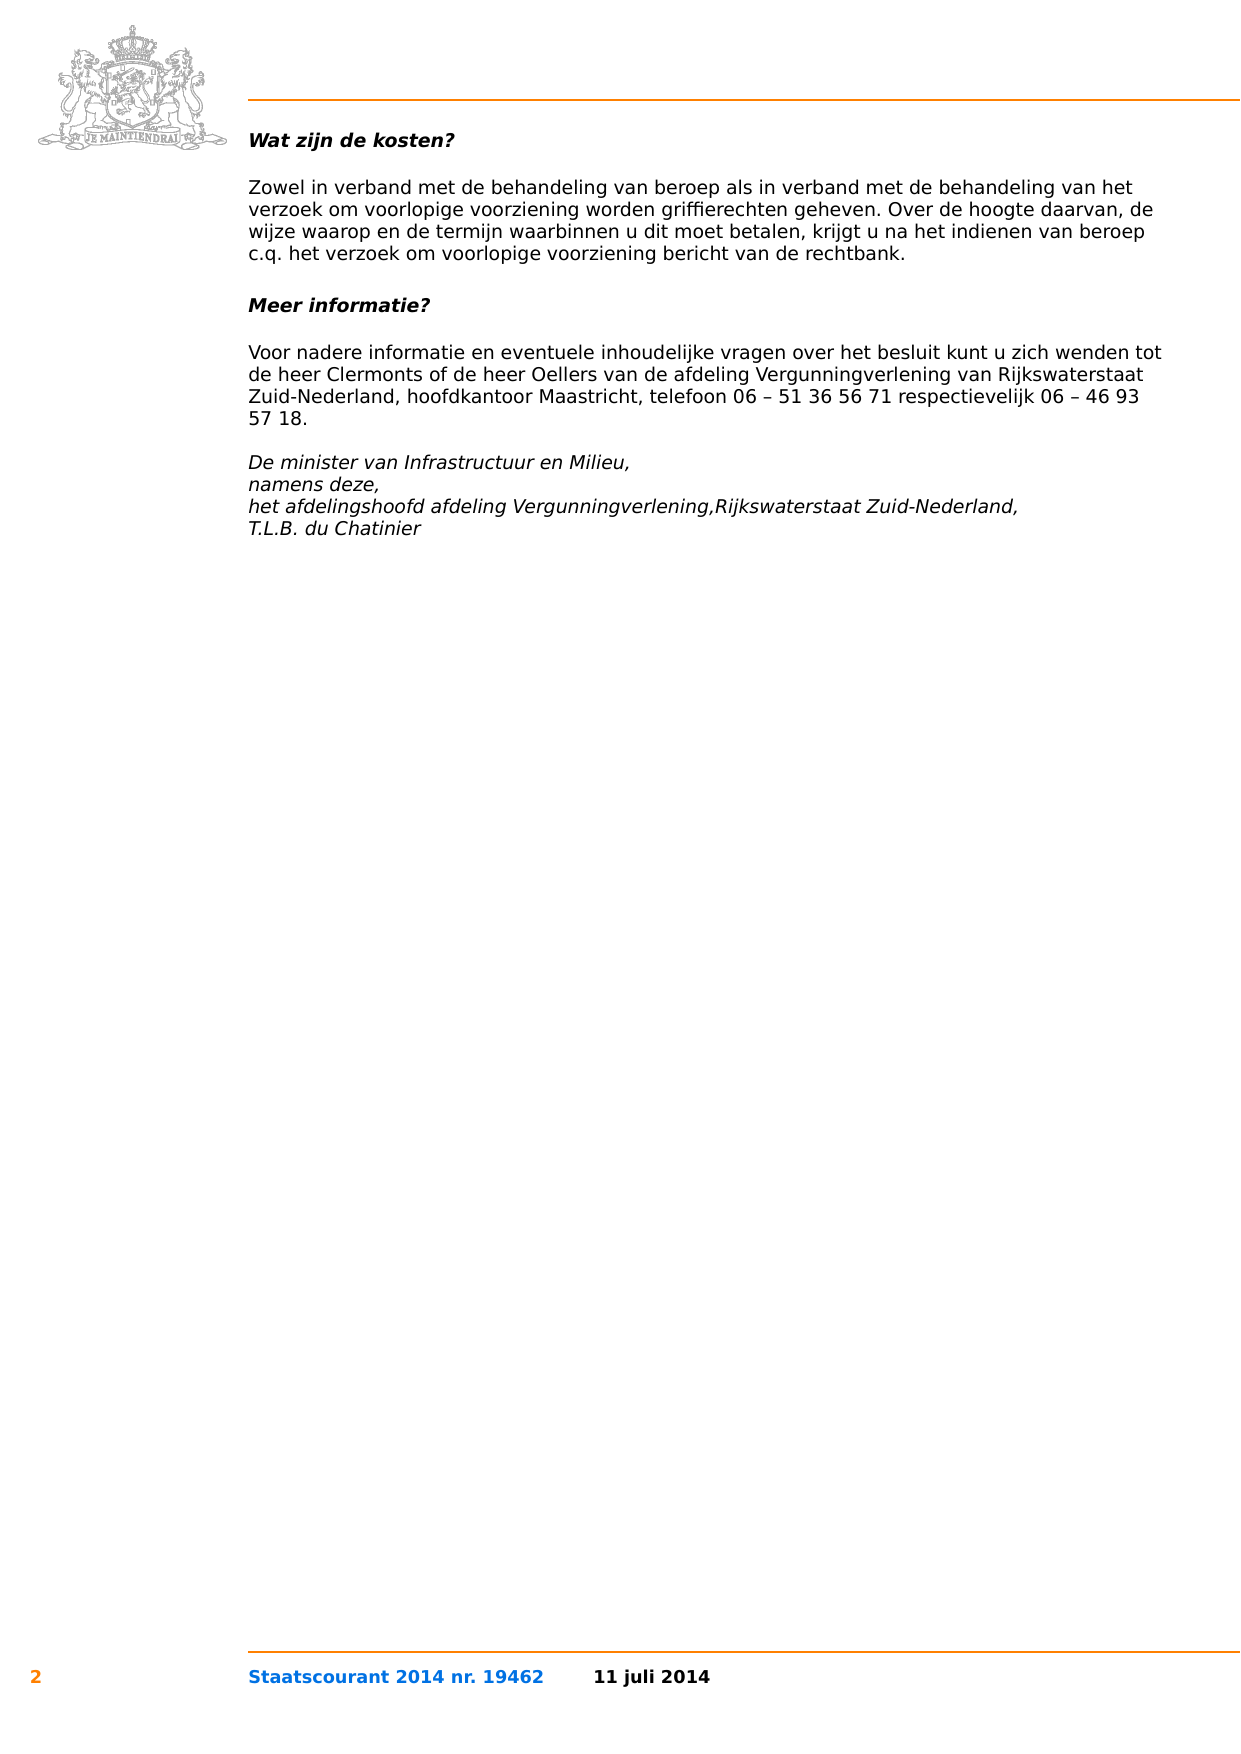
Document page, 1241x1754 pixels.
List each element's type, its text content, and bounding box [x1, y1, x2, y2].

picture [38, 25, 227, 150]
text Voor nadere informatie en eventuele inhoudelijke vragen over het besluit kunt u zich wenden tot de heer Clermonts of de heer Oellers van de afdeling Vergunningverlening van Rijkswaterstaat Zuid-Nederland, hoofdkantoor Maastricht, telefoon 06 – 51 36 56 71 respectievelijk 06 – 46 93 57 18. [248, 342, 1163, 430]
text Zowel in verband met de behandeling van beroep als in verband met de behandeling van het verzoek om voorlopige voorziening worden griffierechten geheven. Over de hoogte daarvan, de wijze waarop en de termijn waarbinnen u dit moet betalen, krijgt u na het indienen van beroep c.q. het verzoek om voorlopige voorziening bericht van de rechtbank. [248, 177, 1163, 265]
text De minister van Infrastructuur en Milieu, namens deze, het afdelingshoofd afdeling Vergunningverlening,Rijkswaterstaat Zuid-Nederland, T.L.B. du Chatinier [248, 452, 1163, 539]
subtitle Meer informatie? [248, 295, 1163, 317]
subtitle Wat zijn de kosten? [248, 130, 1163, 152]
